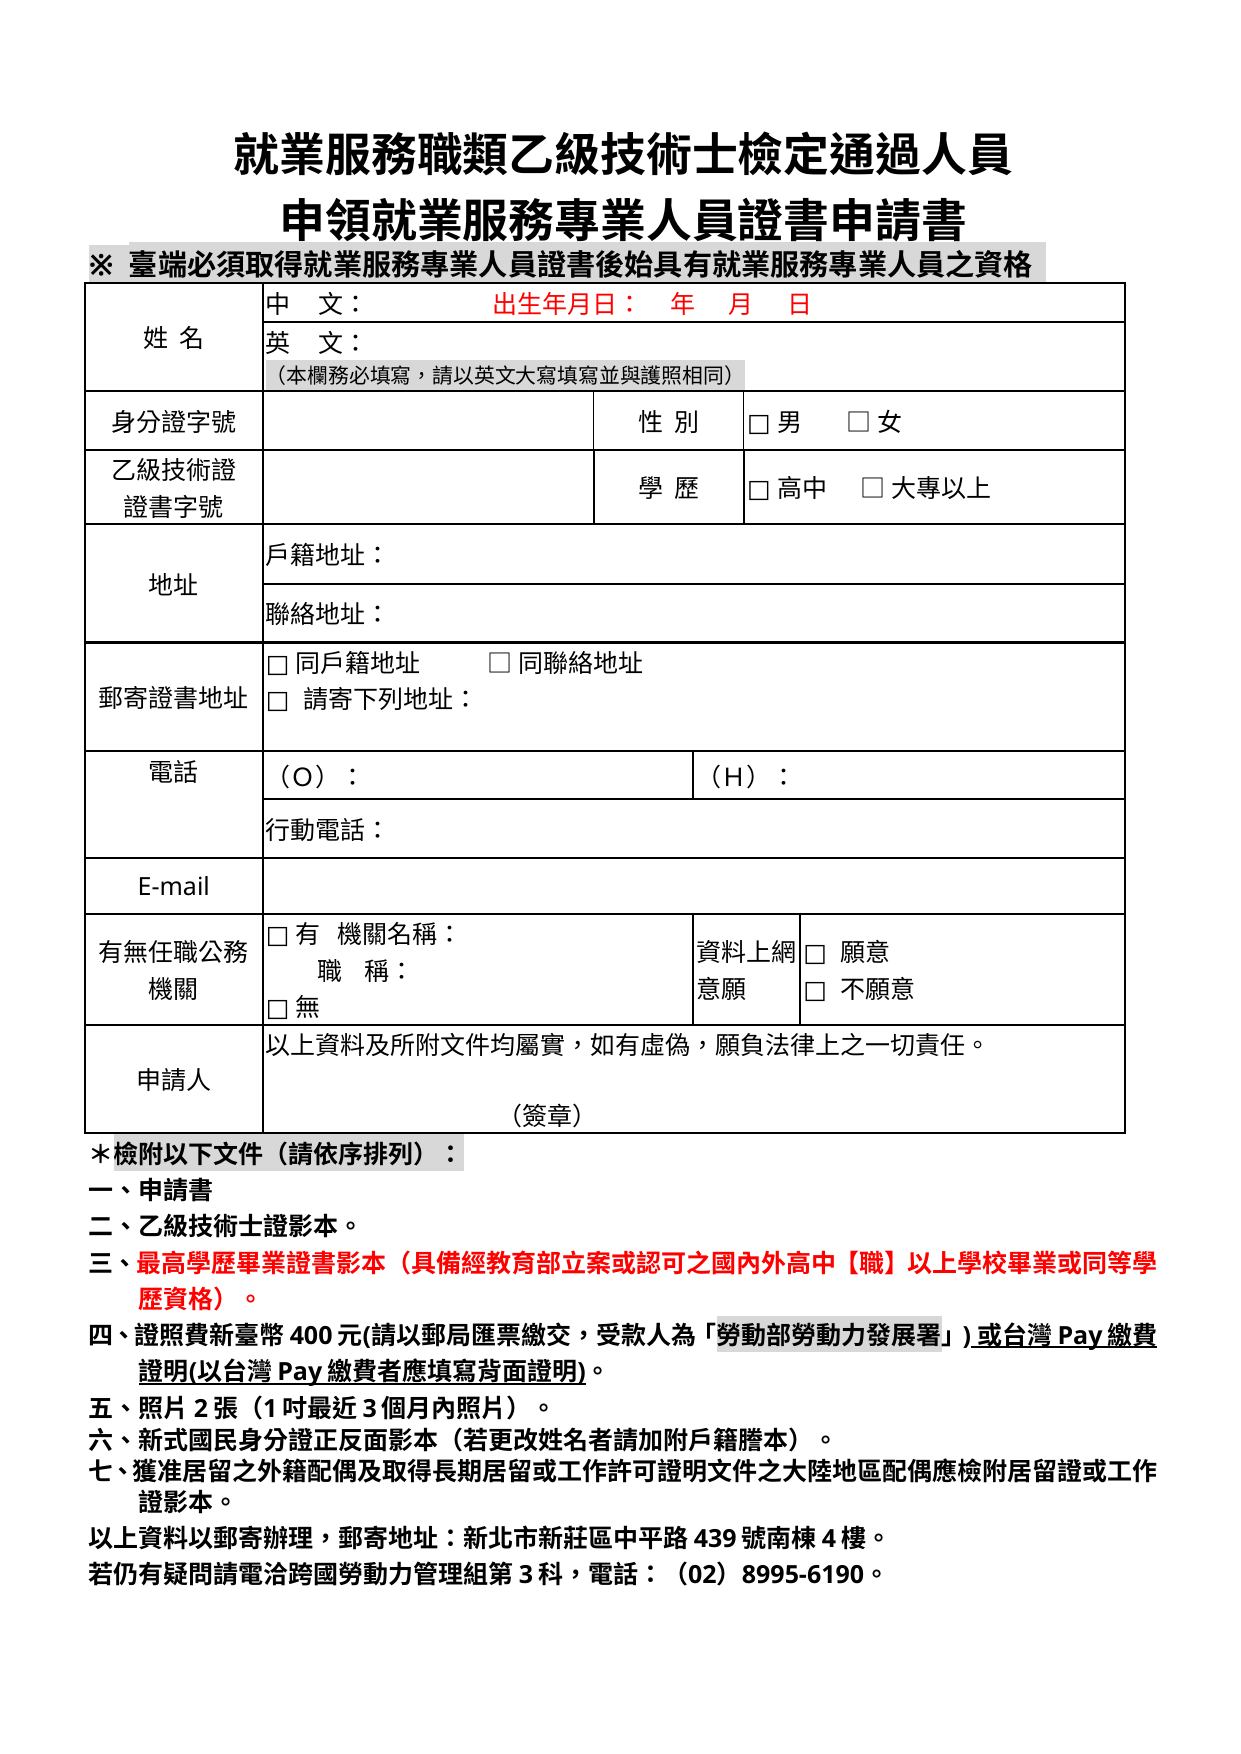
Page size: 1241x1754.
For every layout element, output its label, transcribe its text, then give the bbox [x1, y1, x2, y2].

table_cell 身分證字號 [86, 392, 262, 449]
table_cell 乙級技術證 證書字號 [86, 451, 262, 523]
text ※ 臺端必須取得就業服務專業人員證書後始具有就業服務專業人員之資格 [89, 251, 1157, 282]
text 二、乙級技術士證影本。 [89, 1207, 1157, 1243]
table_cell □ 同戶籍地址 □ 同聯絡地址 請寄下列地址： [264, 644, 1124, 750]
text 四、證照費新臺幣400元(請以郵局匯票繳交，受款人為「勞動部勞動力發展署」) 或台灣Pay繳費證明(以台灣Pay繳費者應填寫背面證明)。 [89, 1316, 1157, 1388]
table_cell 資料上網意願 [694, 915, 799, 1023]
table_cell □ 男 □ 女 [744, 392, 1124, 449]
table_cell 聯絡地址： [264, 585, 1124, 641]
text 申領就業服務專業人員證書申請書 [89, 184, 1157, 251]
text 就業服務職類乙級技術士檢定通過人員 [89, 118, 1157, 184]
table_cell E-mail [86, 859, 262, 913]
table_cell 願意 不願意 [801, 915, 1124, 1023]
table_cell [264, 859, 1124, 913]
table_cell 戶籍地址： [264, 525, 1124, 582]
text ＊檢附以下文件（請依序排列）： [89, 1134, 1157, 1171]
text 五、照片2張（1吋最近3個月內照片）。 [89, 1388, 1157, 1424]
table_cell （Ｈ）： [694, 752, 1124, 798]
table_cell 行動電話： [264, 800, 1124, 857]
text 一、申請書 [89, 1171, 1157, 1207]
table_cell [264, 392, 593, 449]
table_header 中 文： 出生年月日： 年 月 日 [264, 284, 1124, 321]
table_cell 地址 [86, 525, 262, 641]
table_cell 以上資料及所附文件均屬實，如有虛偽，願負法律上之一切責任。 （簽章） [264, 1026, 1124, 1132]
table_cell 英 文： （本欄務必填寫，請以英文大寫填寫並與護照相同） [264, 323, 1124, 390]
table_cell （Ｏ）： [264, 752, 692, 798]
table_cell 性 別 [594, 392, 743, 449]
table_header 姓 名 [86, 284, 262, 390]
table_cell [264, 451, 593, 523]
table_cell 有無任職公務機關 [86, 915, 262, 1023]
table_cell 郵寄證書地址 [86, 644, 262, 750]
text 若仍有疑問請電洽跨國勞動力管理組第3科，電話：（02）8995-6190。 [89, 1554, 1157, 1591]
table_cell □ 有 機關名稱： 職 稱： □ 無 [264, 915, 692, 1023]
text 三、最高學歷畢業證書影本（具備經教育部立案或認可之國內外高中【職】以上學校畢業或同等學歷資格）。 [89, 1243, 1157, 1316]
table_cell □ 高中 □ 大專以上 [745, 451, 1124, 523]
table_cell 電話 [86, 752, 262, 857]
table_cell 申請人 [86, 1026, 262, 1132]
text 六、新式國民身分證正反面影本（若更改姓名者請加附戶籍謄本）。 [89, 1424, 1157, 1456]
table_cell 學 歷 [595, 451, 743, 523]
text 以上資料以郵寄辦理，郵寄地址：新北市新莊區中平路439號南棟4樓。 [89, 1518, 1157, 1554]
text 七、獲准居留之外籍配偶及取得長期居留或工作許可證明文件之大陸地區配偶應檢附居留證或工作證影本。 [89, 1456, 1157, 1518]
